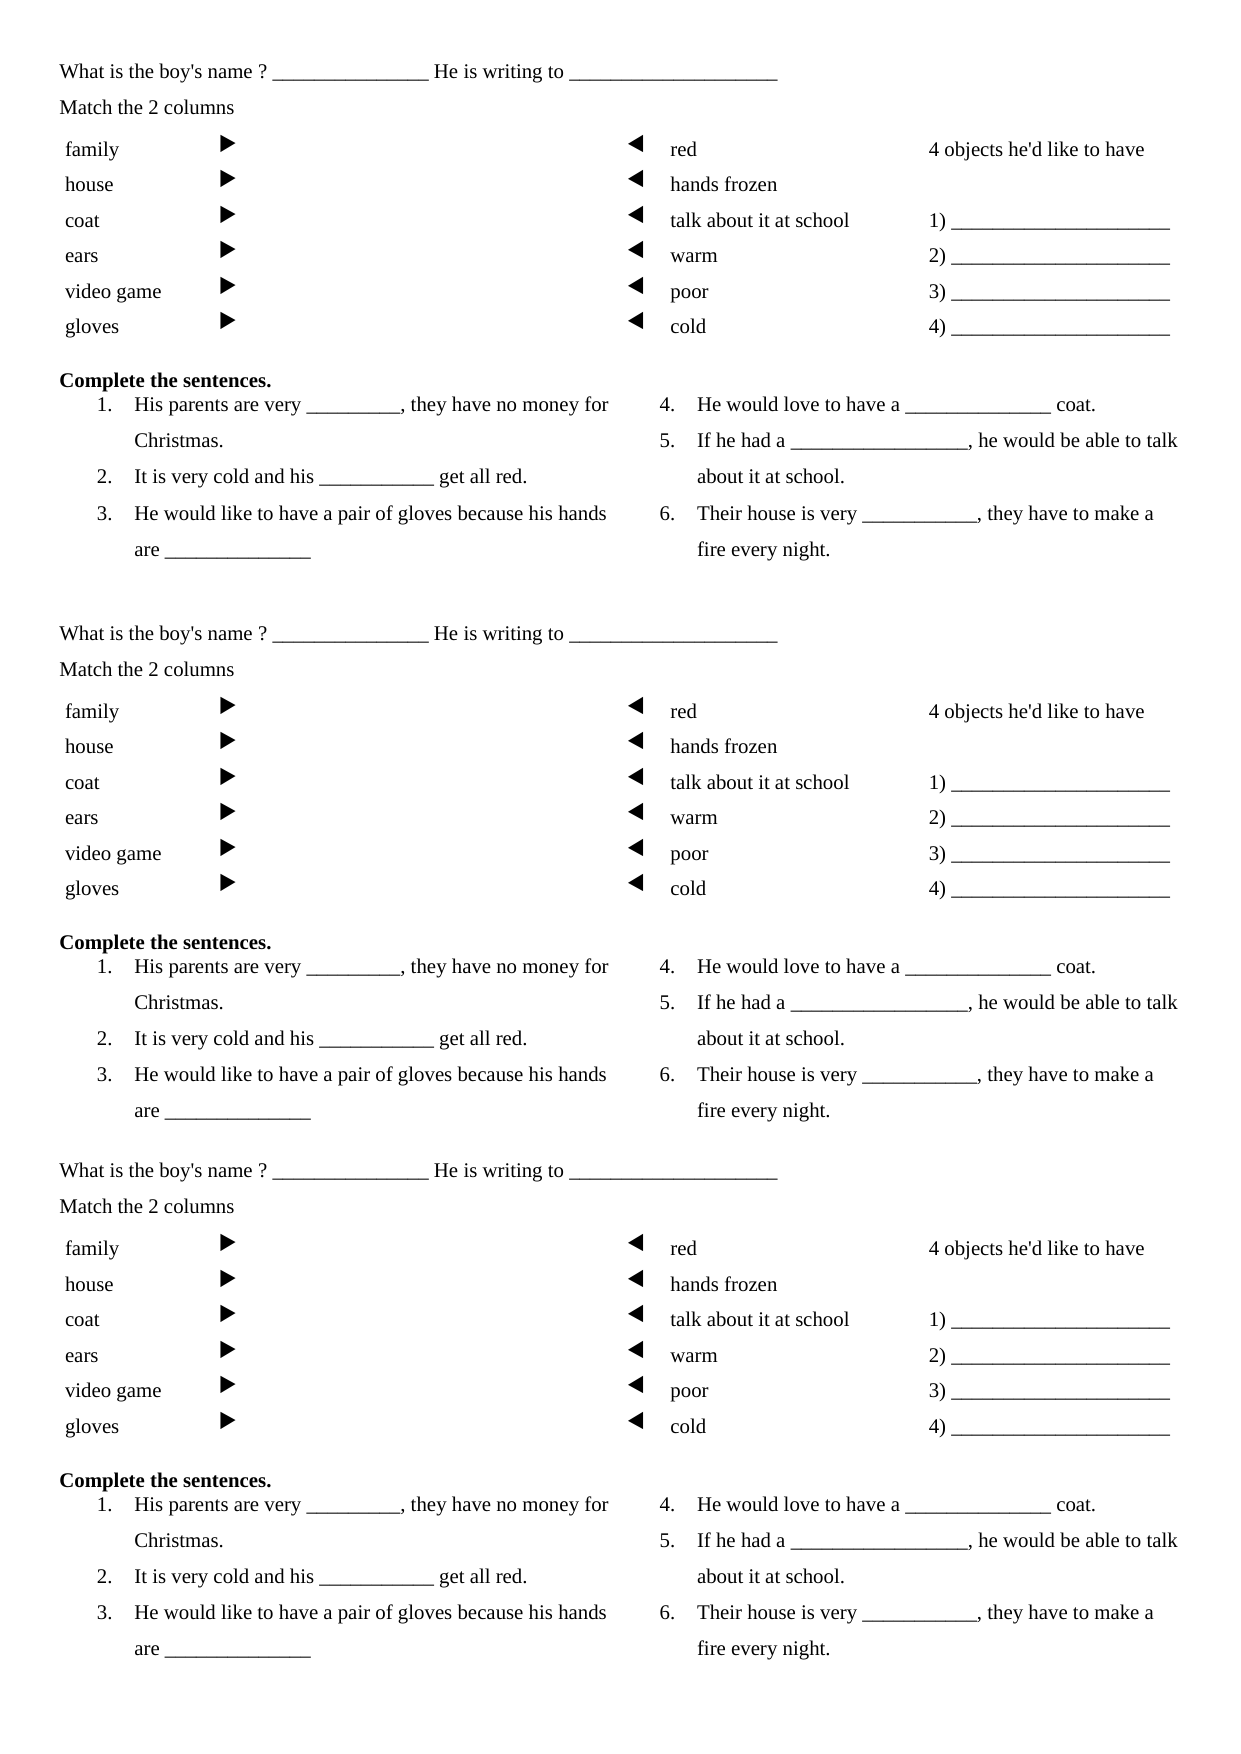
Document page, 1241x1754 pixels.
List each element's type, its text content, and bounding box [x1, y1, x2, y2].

table_cell ◀ [620, 167, 664, 202]
table_cell house [59, 1266, 213, 1301]
list Their house is very ___________, they have to make a fire every night. [659, 1062, 1181, 1122]
table_cell 1) _____________________ [923, 1301, 1181, 1337]
table_cell 4) _____________________ [923, 1408, 1181, 1443]
table_cell ▶ [213, 202, 620, 238]
list Their house is very ___________, they have to make a fire every night. [659, 501, 1181, 561]
table_cell ◀ [620, 1408, 664, 1443]
table_cell ◀ [620, 1266, 664, 1301]
table_cell ◀ [620, 728, 664, 764]
table_cell ▶ [213, 1301, 620, 1337]
table_header family [59, 131, 213, 167]
table_cell [923, 167, 1181, 202]
table_cell 3) _____________________ [923, 1373, 1181, 1408]
table_cell ◀ [620, 764, 664, 799]
table_cell ◀ [620, 799, 664, 835]
table_cell coat [59, 202, 213, 238]
text Match the 2 columns [59, 95, 1181, 119]
table_cell poor [665, 1373, 923, 1408]
table_cell 2) _____________________ [923, 238, 1181, 273]
table_cell ◀ [620, 835, 664, 870]
text What is the boy's name ? _______________ He is writing to ____________________ [59, 1158, 1181, 1182]
text What is the boy's name ? _______________ He is writing to ____________________ [59, 621, 1181, 645]
table_cell talk about it at school [665, 1301, 923, 1337]
table_cell ▶ [213, 1337, 620, 1372]
list If he had a _________________, he would be able to talk about it at school. [659, 1528, 1181, 1588]
text Match the 2 columns [59, 1194, 1181, 1218]
table_cell ears [59, 1337, 213, 1372]
table_cell ◀ [620, 870, 664, 906]
table_header red [665, 131, 923, 167]
table_cell 2) _____________________ [923, 1337, 1181, 1372]
table_cell 4) _____________________ [923, 309, 1181, 344]
table_cell 1) _____________________ [923, 764, 1181, 799]
text What is the boy's name ? _______________ He is writing to ____________________ [59, 59, 1181, 83]
list He would love to have a ______________ coat. [659, 954, 1181, 978]
list He would like to have a pair of gloves because his hands are ______________ [97, 1062, 618, 1122]
table_cell ▶ [213, 167, 620, 202]
table_cell hands frozen [665, 167, 923, 202]
table_cell ▶ [213, 238, 620, 273]
table_cell gloves [59, 1408, 213, 1443]
table_cell house [59, 167, 213, 202]
list It is very cold and his ___________ get all red. [97, 1564, 618, 1588]
table_header red [665, 693, 923, 728]
table_cell warm [665, 238, 923, 273]
table_cell talk about it at school [665, 202, 923, 238]
table_cell ▶ [213, 728, 620, 764]
table_cell hands frozen [665, 1266, 923, 1301]
list He would love to have a ______________ coat. [659, 1492, 1181, 1516]
table_cell coat [59, 1301, 213, 1337]
list He would love to have a ______________ coat. [659, 392, 1181, 416]
table_header family [59, 1230, 213, 1266]
text Match the 2 columns [59, 657, 1181, 681]
list He would like to have a pair of gloves because his hands are ______________ [97, 501, 618, 561]
table_cell hands frozen [665, 728, 923, 764]
table_header 4 objects he'd like to have [923, 1230, 1181, 1266]
table_header 4 objects he'd like to have [923, 131, 1181, 167]
list Their house is very ___________, they have to make a fire every night. [659, 1600, 1181, 1660]
table_header ◀ [620, 693, 664, 728]
table_cell video game [59, 273, 213, 309]
table_cell ◀ [620, 1337, 664, 1372]
table_cell ▶ [213, 764, 620, 799]
list It is very cold and his ___________ get all red. [97, 464, 618, 488]
list His parents are very _________, they have no money for Christmas. [97, 954, 618, 1014]
table_cell cold [665, 1408, 923, 1443]
table_cell [923, 728, 1181, 764]
table_header ◀ [620, 131, 664, 167]
table_cell cold [665, 870, 923, 906]
table_cell [923, 1266, 1181, 1301]
list He would like to have a pair of gloves because his hands are ______________ [97, 1600, 618, 1660]
table_header family [59, 693, 213, 728]
table_cell talk about it at school [665, 764, 923, 799]
table_cell ◀ [620, 1301, 664, 1337]
table_cell ◀ [620, 1373, 664, 1408]
text Complete the sentences. [59, 1468, 1181, 1492]
table_header ▶ [213, 131, 620, 167]
table_header 4 objects he'd like to have [923, 693, 1181, 728]
table_cell ▶ [213, 1266, 620, 1301]
table_cell ▶ [213, 1408, 620, 1443]
table_cell video game [59, 1373, 213, 1408]
table_cell 3) _____________________ [923, 273, 1181, 309]
table_cell cold [665, 309, 923, 344]
table_cell ◀ [620, 202, 664, 238]
table_header ▶ [213, 1230, 620, 1266]
table_cell 4) _____________________ [923, 870, 1181, 906]
table_cell warm [665, 799, 923, 835]
table_cell video game [59, 835, 213, 870]
table_header ▶ [213, 693, 620, 728]
table_header red [665, 1230, 923, 1266]
table_cell 2) _____________________ [923, 799, 1181, 835]
table_cell gloves [59, 309, 213, 344]
table_cell poor [665, 835, 923, 870]
table_cell ◀ [620, 309, 664, 344]
table_cell ▶ [213, 835, 620, 870]
table_cell house [59, 728, 213, 764]
table_cell 3) _____________________ [923, 835, 1181, 870]
list If he had a _________________, he would be able to talk about it at school. [659, 428, 1181, 488]
list His parents are very _________, they have no money for Christmas. [97, 392, 618, 452]
table_cell ▶ [213, 799, 620, 835]
table_cell poor [665, 273, 923, 309]
table_cell ◀ [620, 273, 664, 309]
list It is very cold and his ___________ get all red. [97, 1026, 618, 1050]
table_cell gloves [59, 870, 213, 906]
table_cell ears [59, 238, 213, 273]
table_cell ▶ [213, 870, 620, 906]
list His parents are very _________, they have no money for Christmas. [97, 1492, 618, 1552]
list If he had a _________________, he would be able to talk about it at school. [659, 990, 1181, 1050]
table_cell ▶ [213, 309, 620, 344]
table_header ◀ [620, 1230, 664, 1266]
table_cell ▶ [213, 1373, 620, 1408]
table_cell warm [665, 1337, 923, 1372]
table_cell 1) _____________________ [923, 202, 1181, 238]
text Complete the sentences. [59, 368, 1181, 392]
table_cell ▶ [213, 273, 620, 309]
table_cell ears [59, 799, 213, 835]
text Complete the sentences. [59, 930, 1181, 954]
table_cell coat [59, 764, 213, 799]
table_cell ◀ [620, 238, 664, 273]
